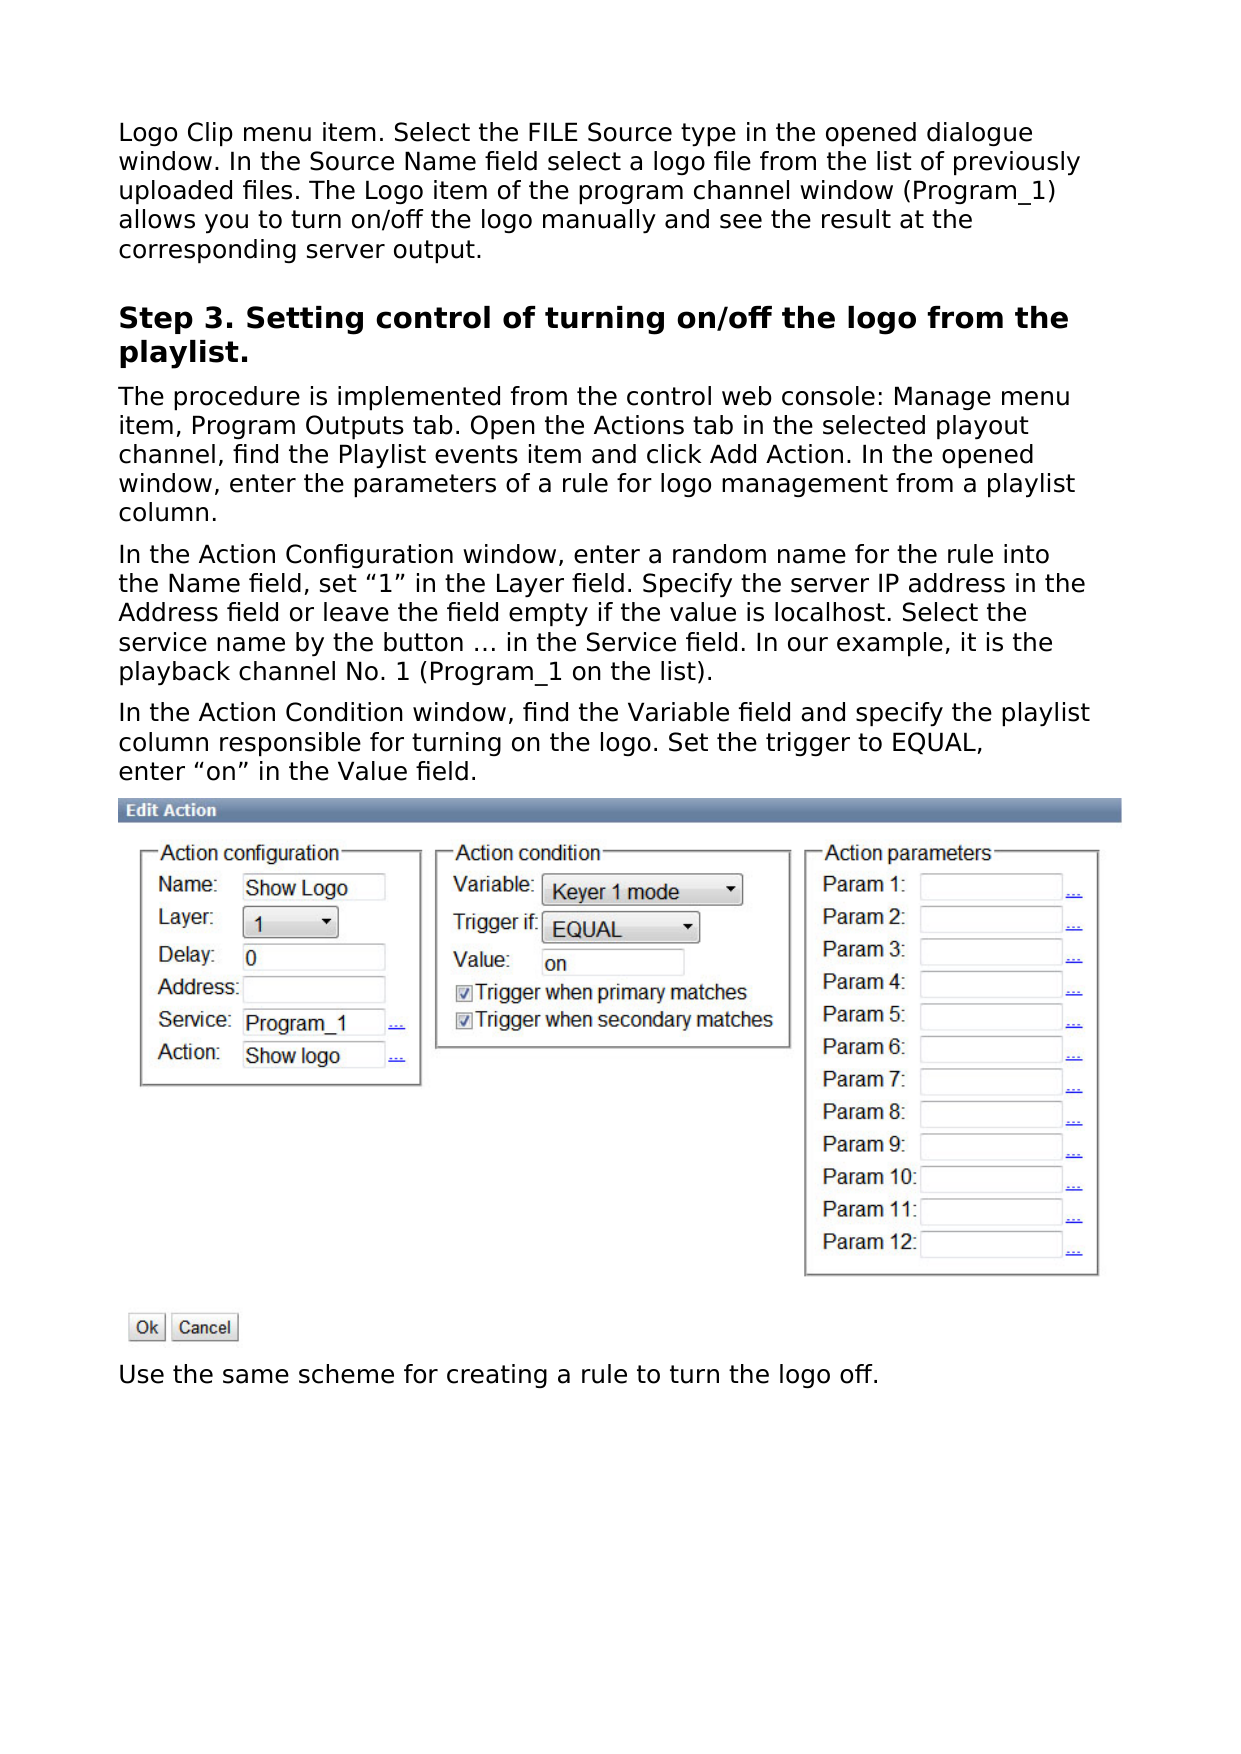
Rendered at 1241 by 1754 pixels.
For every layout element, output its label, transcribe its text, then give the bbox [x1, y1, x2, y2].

picture [118, 798, 1123, 1348]
text Logo Clip menu item. Select the FILE Source type in the opened dialogue window. In the Source Name field select a logo file from the list of previously uploaded files. The Logo item of the program channel window (Program_1) allows you to turn on/off the logo manually and see the result at the corresponding server output. [118, 118, 1122, 264]
text The procedure is implemented from the control web console: Manage menu item, Program Outputs tab. Open the Actions tab in the selected playout channel, find the Playlist events item and click Add Action. In the opened window, enter the parameters of a rule for logo management from a playlist column. [118, 382, 1122, 528]
text In the Action Condition window, find the Variable field and specify the playlist column responsible for turning on the logo. Set the trigger to EQUAL, enter “on” in the Value field. [118, 698, 1122, 786]
text In the Action Configuration window, enter a random name for the rule into the Name field, set “1” in the Layer field. Specify the server IP address in the Address field or leave the field empty if the value is localhost. Select the service name by the button … in the Service field. In our example, it is the playback channel No. 1 (Program_1 on the list). [118, 540, 1122, 686]
subtitle Step 3. Setting control of turning on/off the logo from the playlist. [118, 301, 1122, 369]
text Use the same scheme for creating a rule to turn the logo off. [118, 1360, 1122, 1389]
